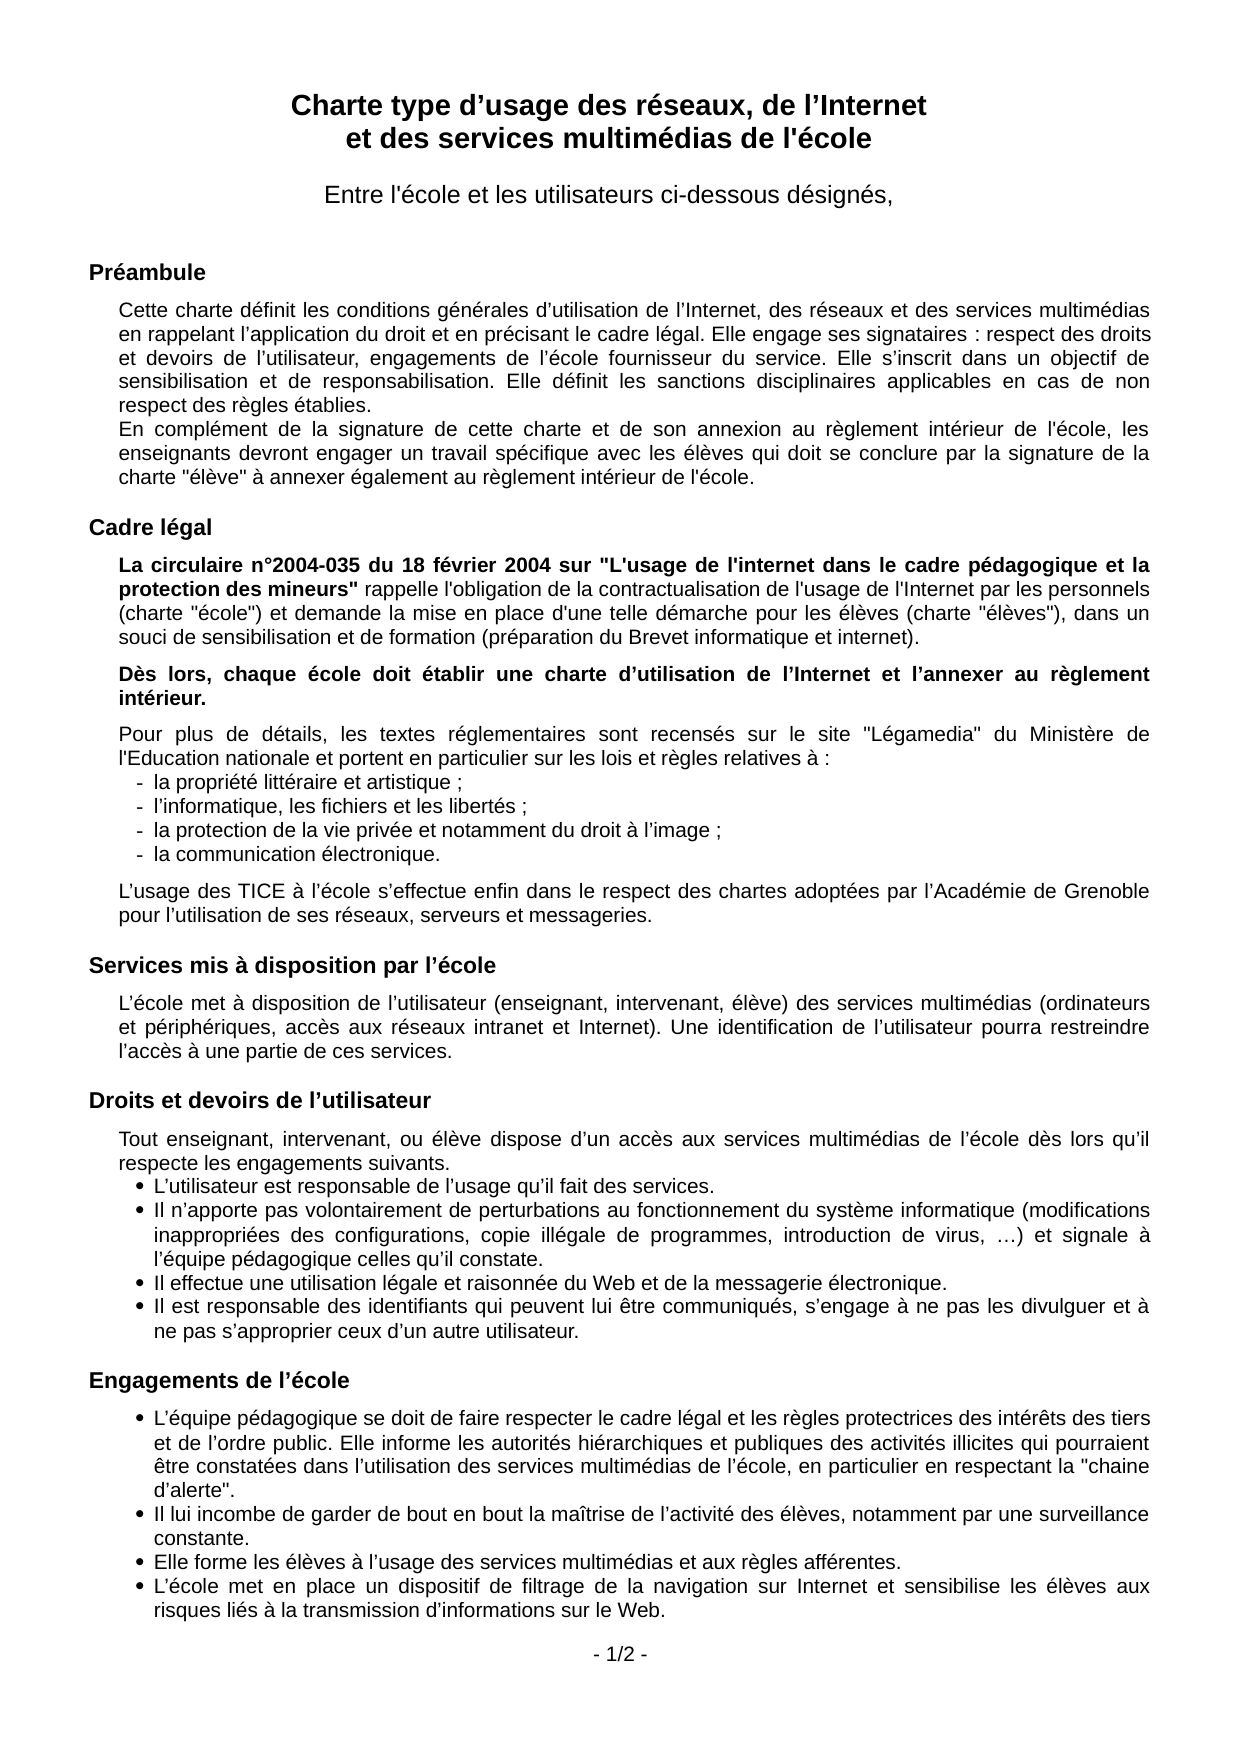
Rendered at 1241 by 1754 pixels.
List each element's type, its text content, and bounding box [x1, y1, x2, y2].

text Cette charte définit les conditions générales d’utilisation de l’Internet, des réseaux et des services multimédias en rappelant l’application du droit et en précisant le cadre légal. Elle engage ses signataires : respect des droits et devoirs de l’utilisateur, engagements de l’école fournisseur du service. Elle s’inscrit dans un objectif de sensibilisation et de responsabilisation. Elle définit les sanctions disciplinaires applicables en cas de non respect des règles établies. [118, 297, 1152, 417]
text Cadre légal [89, 514, 1152, 541]
list la communication électronique. [136, 842, 1152, 866]
list L’école met en place un dispositif de filtrage de la navigation sur Internet et sensibilise les élèves aux risques liés à la transmission d’informations sur le Web. [136, 1574, 1152, 1622]
text Tout enseignant, intervenant, ou élève dispose d’un accès aux services multimédias de l’école dès lors qu’il respecte les engagements suivants. [118, 1126, 1152, 1174]
table_header Charte type d’usage des réseaux, de l’Internet et des services multimédias de l'école Entre l'école et les utilisateurs ci-dessous désignés, [78, 88, 1141, 234]
list Il est responsable des identifiants qui peuvent lui être communiqués, s’engage à ne pas les divulguer et à ne pas s’approprier ceux d’un autre utilisateur. [136, 1294, 1152, 1342]
list la protection de la vie privée et notamment du droit à l’image ; [136, 818, 1152, 842]
text Engagements de l’école [89, 1367, 1152, 1394]
text La circulaire n°2004-035 du 18 février 2004 sur "L'usage de l'internet dans le cadre pédagogique et la protection des mineurs" rappelle l'obligation de la contractualisation de l'usage de l'Internet par les personnels (charte "école") et demande la mise en place d'une telle démarche pour les élèves (charte "élèves"), dans un souci de sensibilisation et de formation (préparation du Brevet informatique et internet). [118, 553, 1152, 649]
list L’équipe pédagogique se doit de faire respecter le cadre légal et les règles protectrices des intérêts des tiers et de l’ordre public. Elle informe les autorités hiérarchiques et publiques des activités illicites qui pourraient être constatées dans l’utilisation des services multimédias de l’école, en particulier en respectant la "chaine d’alerte". [136, 1406, 1152, 1502]
text L’usage des TICE à l’école s’effectue enfin dans le respect des chartes adoptées par l’Académie de Grenoble pour l’utilisation de ses réseaux, serveurs et messageries. [118, 879, 1152, 927]
list la propriété littéraire et artistique ; [136, 770, 1152, 794]
text Droits et devoirs de l’utilisateur [89, 1087, 1152, 1114]
list Elle forme les élèves à l’usage des services multimédias et aux règles afférentes. [136, 1550, 1152, 1574]
text Dès lors, chaque école doit établir une charte d’utilisation de l’Internet et l’annexer au règlement intérieur. [118, 661, 1152, 709]
text Préambule [89, 259, 1152, 285]
text Pour plus de détails, les textes réglementaires sont recensés sur le site "Légamedia" du Ministère de l'Education nationale et portent en particulier sur les lois et règles relatives à : [118, 722, 1152, 770]
list Il n’apporte pas volontairement de perturbations au fonctionnement du système informatique (modifications inappropriées des configurations, copie illégale de programmes, introduction de virus, …) et signale à l’équipe pédagogique celles qu’il constate. [136, 1198, 1152, 1270]
list L’utilisateur est responsable de l’usage qu’il fait des services. [136, 1174, 1152, 1198]
text Services mis à disposition par l’école [89, 952, 1152, 978]
text En complément de la signature de cette charte et de son annexion au règlement intérieur de l'école, les enseignants devront engager un travail spécifique avec les élèves qui doit se conclure par la signature de la charte "élève" à annexer également au règlement intérieur de l'école. [118, 417, 1152, 489]
text L’école met à disposition de l’utilisateur (enseignant, intervenant, élève) des services multimédias (ordinateurs et périphériques, accès aux réseaux intranet et Internet). Une identification de l’utilisateur pourra restreindre l’accès à une partie de ces services. [118, 991, 1152, 1062]
list l’informatique, les fichiers et les libertés ; [136, 794, 1152, 818]
list Il effectue une utilisation légale et raisonnée du Web et de la messagerie électronique. [136, 1270, 1152, 1294]
list Il lui incombe de garder de bout en bout la maîtrise de l’activité des élèves, notamment par une surveillance constante. [136, 1502, 1152, 1550]
